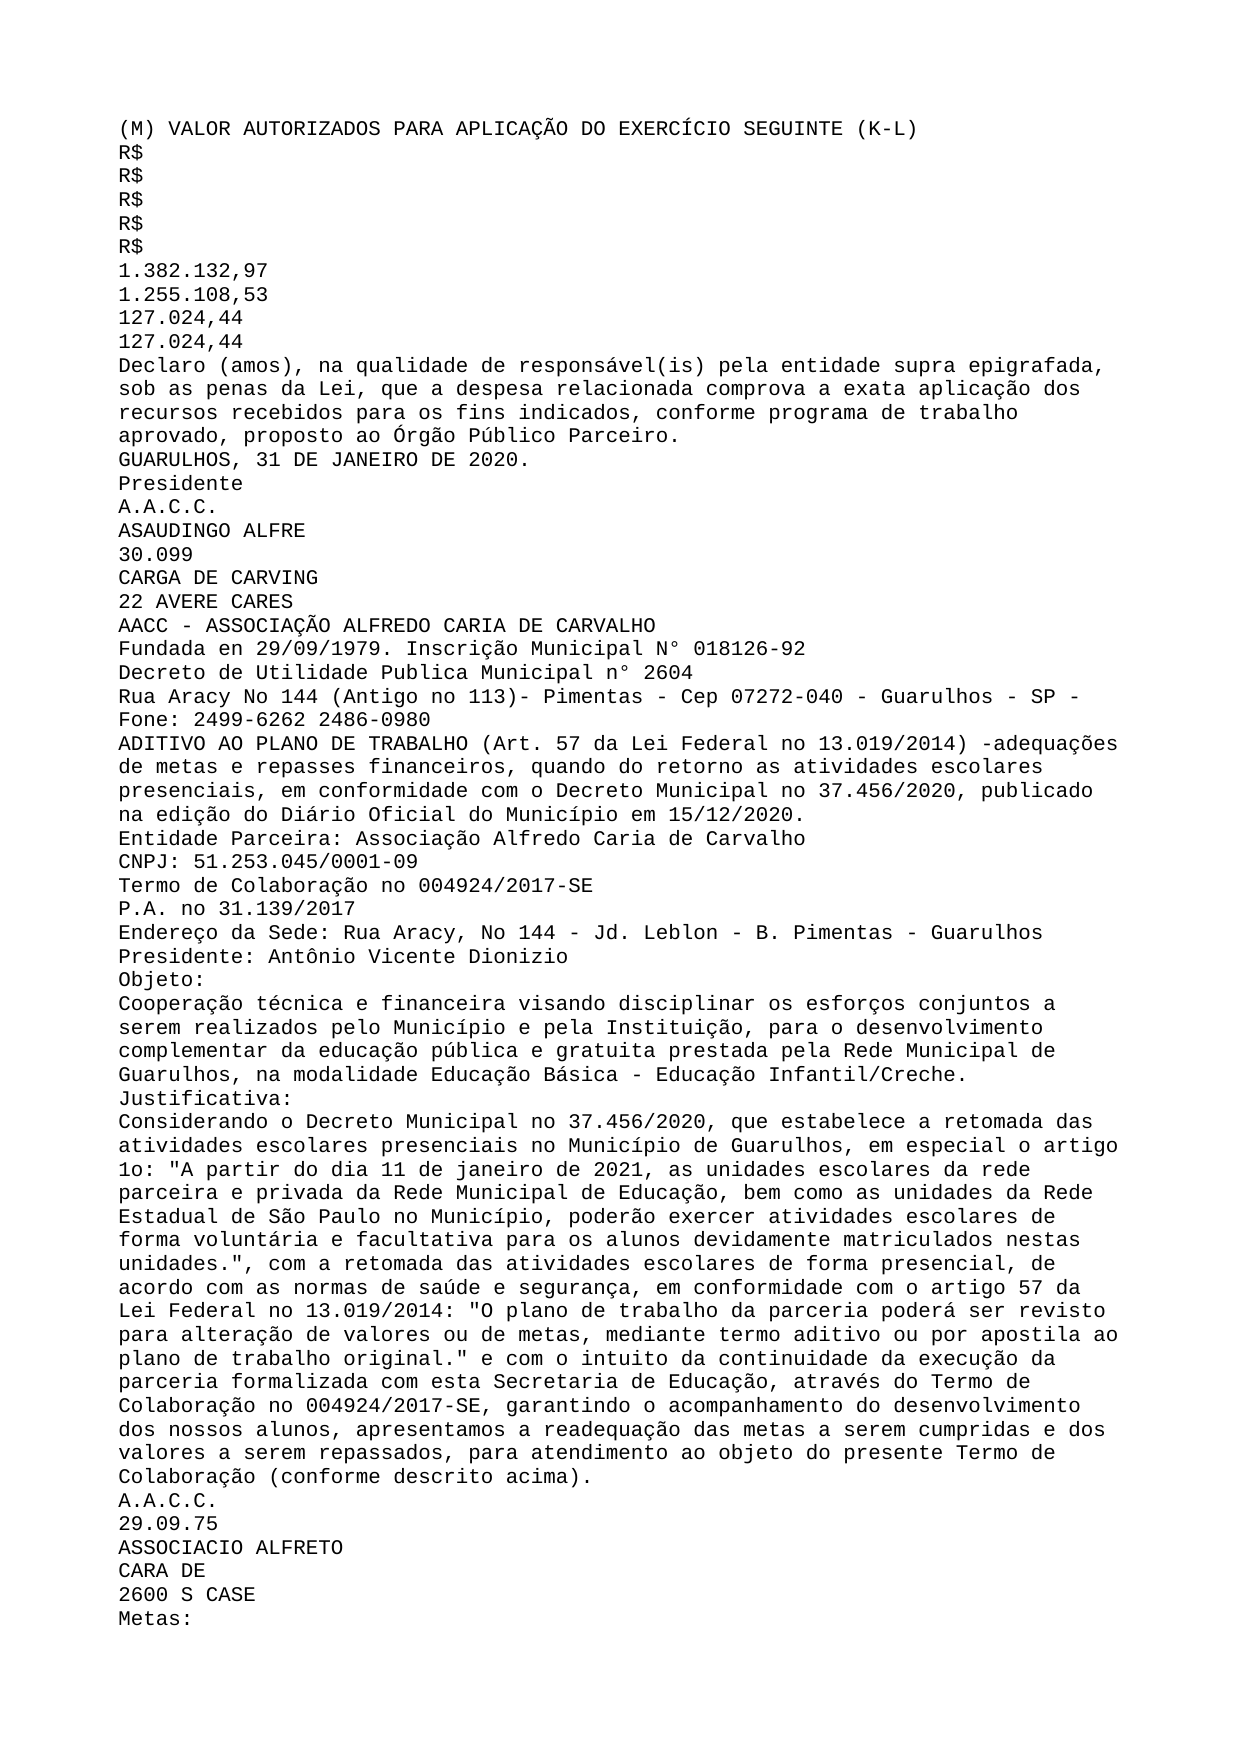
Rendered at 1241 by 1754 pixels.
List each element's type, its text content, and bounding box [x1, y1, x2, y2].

text CARA DE [118, 1561, 1122, 1584]
text Metas: [118, 1608, 1122, 1631]
text P.A. no 31.139/2017 [118, 898, 1122, 922]
text Decreto de Utilidade Publica Municipal n° 2604 [118, 662, 1122, 686]
text 2600 S CASE [118, 1584, 1122, 1608]
text 1.382.132,97 [118, 260, 1122, 284]
text GUARULHOS, 31 DE JANEIRO DE 2020. [118, 449, 1122, 473]
text ADITIVO AO PLANO DE TRABALHO (Art. 57 da Lei Federal no 13.019/2014) -adequações de metas e repasses financeiros, quando do retorno as atividades escolares presenciais, em conformidade com o Decreto Municipal no 37.456/2020, publicado na edição do Diário Oficial do Município em 15/12/2020. [118, 733, 1122, 827]
text Rua Aracy No 144 (Antigo no 113)- Pimentas - Cep 07272-040 - Guarulhos - SP - Fone: 2499-6262 2486-0980 [118, 686, 1122, 733]
text (M) VALOR AUTORIZADOS PARA APLICAÇÃO DO EXERCÍCIO SEGUINTE (K-L) [118, 118, 1122, 142]
text Objeto: [118, 969, 1122, 993]
text AACC - ASSOCIAÇÃO ALFREDO CARIA DE CARVALHO [118, 615, 1122, 638]
text R$ [118, 142, 1122, 165]
text A.A.C.C. [118, 496, 1122, 520]
text Presidente [118, 473, 1122, 496]
text Justificativa: [118, 1088, 1122, 1111]
text R$ [118, 189, 1122, 213]
text Endereço da Sede: Rua Aracy, No 144 - Jd. Leblon - B. Pimentas - Guarulhos [118, 922, 1122, 946]
text Declaro (amos), na qualidade de responsável(is) pela entidade supra epigrafada, sob as penas da Lei, que a despesa relacionada comprova a exata aplicação dos recursos recebidos para os fins indicados, conforme programa de trabalho aprovado, proposto ao Órgão Público Parceiro. [118, 354, 1122, 449]
text 30.099 [118, 544, 1122, 567]
text Presidente: Antônio Vicente Dionizio [118, 946, 1122, 969]
text R$ [118, 236, 1122, 260]
text CNPJ: 51.253.045/0001-09 [118, 851, 1122, 875]
text ASAUDINGO ALFRE [118, 520, 1122, 544]
text 29.09.75 [118, 1513, 1122, 1537]
text R$ [118, 165, 1122, 189]
text Cooperação técnica e financeira visando disciplinar os esforços conjuntos a serem realizados pelo Município e pela Instituição, para o desenvolvimento complementar da educação pública e gratuita prestada pela Rede Municipal de Guarulhos, na modalidade Educação Básica - Educação Infantil/Creche. [118, 993, 1122, 1088]
text Termo de Colaboração no 004924/2017-SE [118, 875, 1122, 898]
text 22 AVERE CARES [118, 591, 1122, 615]
text Fundada en 29/09/1979. Inscrição Municipal N° 018126-92 [118, 638, 1122, 662]
text 127.024,44 [118, 307, 1122, 331]
text Entidade Parceira: Associação Alfredo Caria de Carvalho [118, 827, 1122, 851]
text Considerando o Decreto Municipal no 37.456/2020, que estabelece a retomada das atividades escolares presenciais no Município de Guarulhos, em especial o artigo 1o: "A partir do dia 11 de janeiro de 2021, as unidades escolares da rede parceira e privada da Rede Municipal de Educação, bem como as unidades da Rede Estadual de São Paulo no Município, poderão exercer atividades escolares de forma voluntária e facultativa para os alunos devidamente matriculados nestas unidades.", com a retomada das atividades escolares de forma presencial, de acordo com as normas de saúde e segurança, em conformidade com o artigo 57 da Lei Federal no 13.019/2014: "O plano de trabalho da parceria poderá ser revisto para alteração de valores ou de metas, mediante termo aditivo ou por apostila ao plano de trabalho original." e com o intuito da continuidade da execução da parceria formalizada com esta Secretaria de Educação, através do Termo de Colaboração no 004924/2017-SE, garantindo o acompanhamento do desenvolvimento dos nossos alunos, apresentamos a readequação das metas a serem cumpridas e dos valores a serem repassados, para atendimento ao objeto do presente Termo de Colaboração (conforme descrito acima). [118, 1111, 1122, 1489]
text 1.255.108,53 [118, 284, 1122, 307]
text 127.024,44 [118, 331, 1122, 354]
text CARGA DE CARVING [118, 567, 1122, 591]
text R$ [118, 213, 1122, 236]
text ASSOCIACIO ALFRETO [118, 1537, 1122, 1561]
text A.A.C.C. [118, 1489, 1122, 1513]
